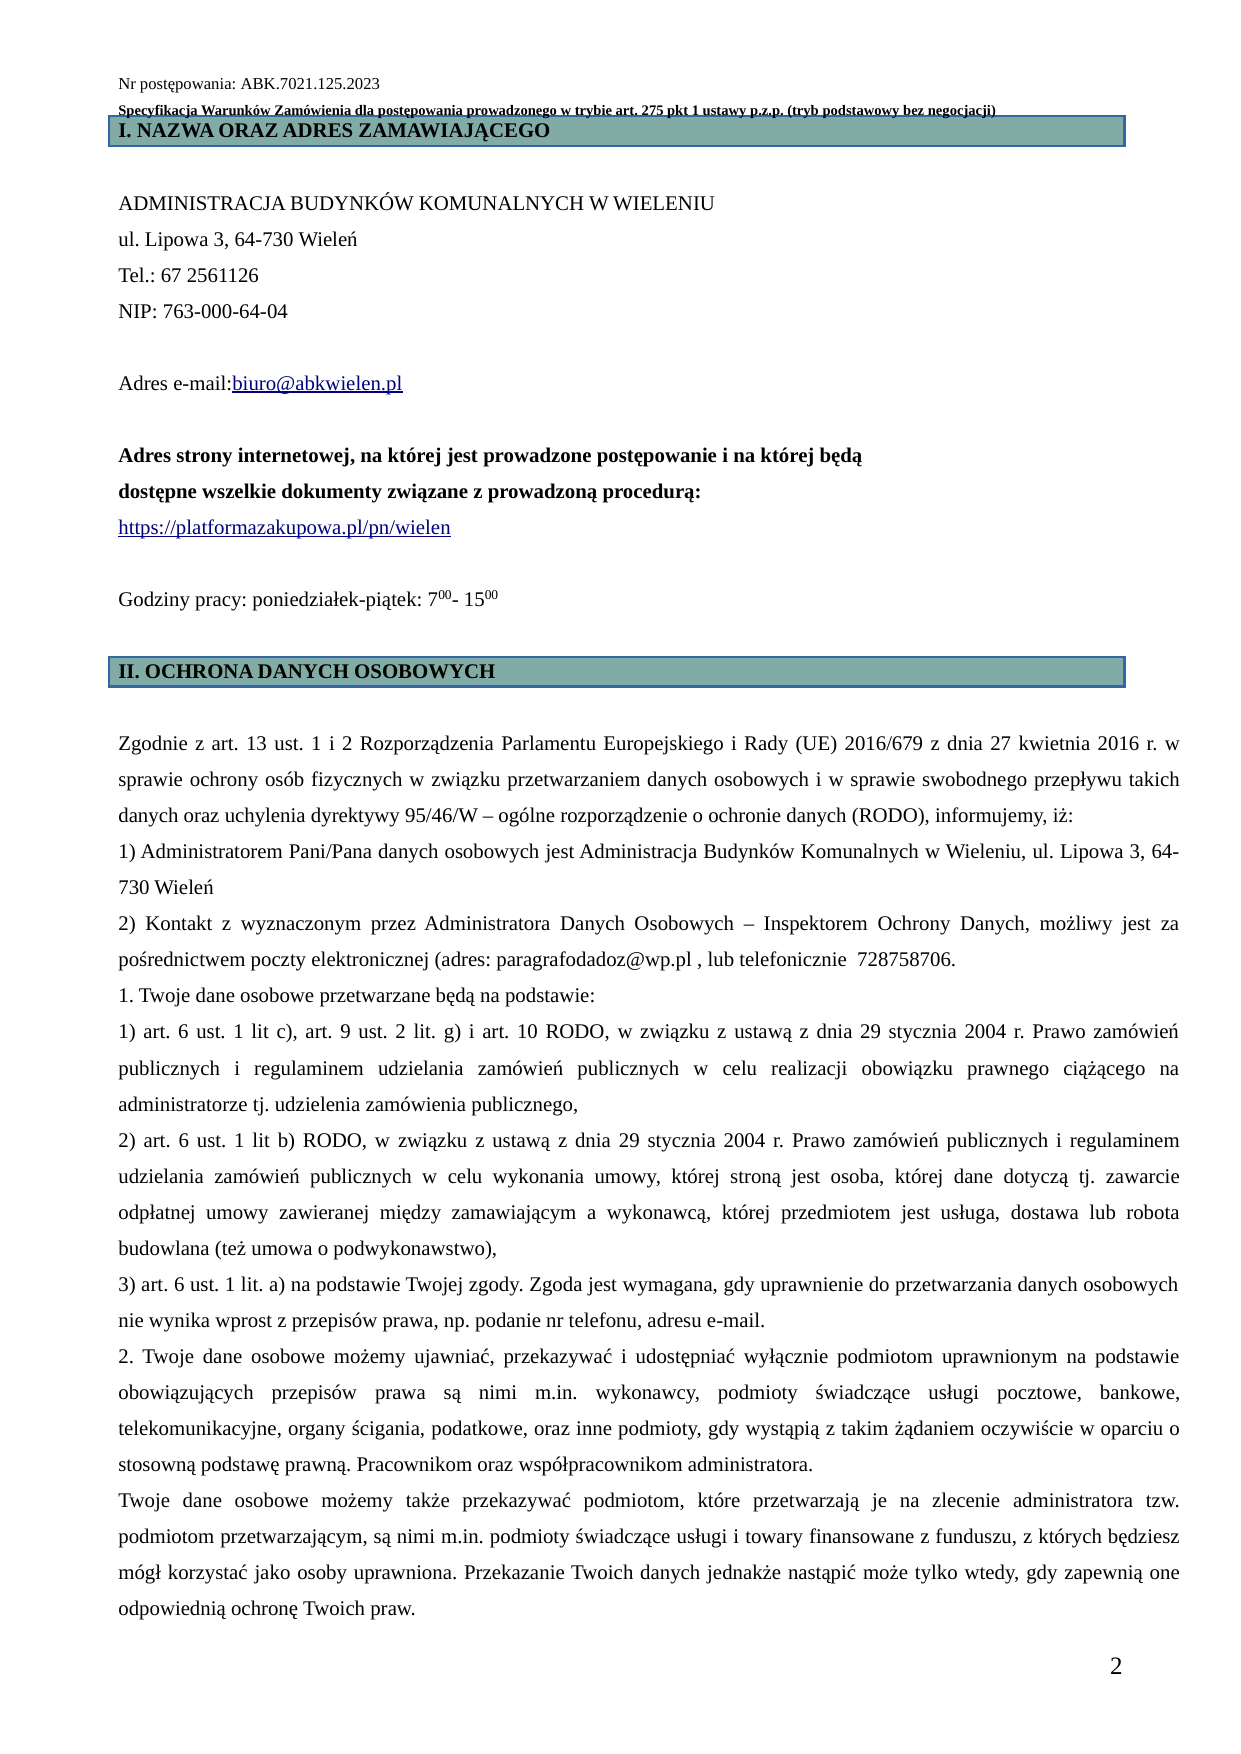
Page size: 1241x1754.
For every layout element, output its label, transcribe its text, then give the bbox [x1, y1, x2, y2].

text 1. Twoje dane osobowe przetwarzane będą na podstawie: [118, 983, 1181, 1007]
text Adres strony internetowej, na której jest prowadzone postępowanie i na której będą [118, 443, 1122, 467]
text 1) art. 6 ust. 1 lit c), art. 9 ust. 2 lit. g) i art. 10 RODO, w związku z ustawą z dnia 29 stycznia 2004 r. Prawo zamówień publicznych i regulaminem udzielania zamówień publicznych w celu realizacji obowiązku prawnego ciążącego na administratorze tj. udzielenia zamówienia publicznego, [118, 1019, 1181, 1116]
text Adres e-mail:biuro@abkwielen.pl [118, 371, 1122, 395]
text 3) art. 6 ust. 1 lit. a) na podstawie Twojej zgody. Zgoda jest wymagana, gdy uprawnienie do przetwarzania danych osobowych nie wynika wprost z przepisów prawa, np. podanie nr telefonu, adresu e-mail. [118, 1272, 1181, 1332]
text Tel.: 67 2561126 [118, 263, 1122, 287]
text 1) Administratorem Pani/Pana danych osobowych jest Administracja Budynków Komunalnych w Wieleniu, ul. Lipowa 3, 64-730 Wieleń [118, 839, 1181, 899]
text 2. Twoje dane osobowe możemy ujawniać, przekazywać i udostępniać wyłącznie podmiotom uprawnionym na podstawie obowiązujących przepisów prawa są nimi m.in. wykonawcy, podmioty świadczące usługi pocztowe, bankowe, telekomunikacyjne, organy ścigania, podatkowe, oraz inne podmioty, gdy wystąpią z takim żądaniem oczywiście w oparciu o stosowną podstawę prawną. Pracownikom oraz współpracownikom administratora. [118, 1344, 1181, 1476]
text 2) Kontakt z wyznaczonym przez Administratora Danych Osobowych – Inspektorem Ochrony Danych, możliwy jest za pośrednictwem poczty elektronicznej (adres: paragrafodadoz@wp.pl , lub telefonicznie 728758706. [118, 911, 1181, 971]
text ADMINISTRACJA BUDYNKÓW KOMUNALNYCH W WIELENIU [118, 191, 1122, 214]
text ul. Lipowa 3, 64-730 Wieleń [118, 227, 1122, 251]
text NIP: 763-000-64-04 [118, 299, 1122, 323]
text Godziny pracy: poniedziałek-piątek: 700- 1500 [118, 587, 1122, 611]
text https://platformazakupowa.pl/pn/wielen [118, 515, 1122, 539]
text dostępne wszelkie dokumenty związane z prowadzoną procedurą: [118, 479, 1122, 503]
text Zgodnie z art. 13 ust. 1 i 2 Rozporządzenia Parlamentu Europejskiego i Rady (UE) 2016/679 z dnia 27 kwietnia 2016 r. w sprawie ochrony osób fizycznych w związku przetwarzaniem danych osobowych i w sprawie swobodnego przepływu takich danych oraz uchylenia dyrektywy 95/46/W – ogólne rozporządzenie o ochronie danych (RODO), informujemy, iż: [118, 731, 1181, 827]
text 2) art. 6 ust. 1 lit b) RODO, w związku z ustawą z dnia 29 stycznia 2004 r. Prawo zamówień publicznych i regulaminem udzielania zamówień publicznych w celu wykonania umowy, której stroną jest osoba, której dane dotyczą tj. zawarcie odpłatnej umowy zawieranej między zamawiającym a wykonawcą, której przedmiotem jest usługa, dostawa lub robota budowlana (też umowa o podwykonawstwo), [118, 1128, 1181, 1260]
text Twoje dane osobowe możemy także przekazywać podmiotom, które przetwarzają je na zlecenie administratora tzw. podmiotom przetwarzającym, są nimi m.in. podmioty świadczące usługi i towary finansowane z funduszu, z których będziesz mógł korzystać jako osoby uprawniona. Przekazanie Twoich danych jednakże nastąpić może tylko wtedy, gdy zapewnią one odpowiednią ochronę Twoich praw. [118, 1488, 1181, 1620]
